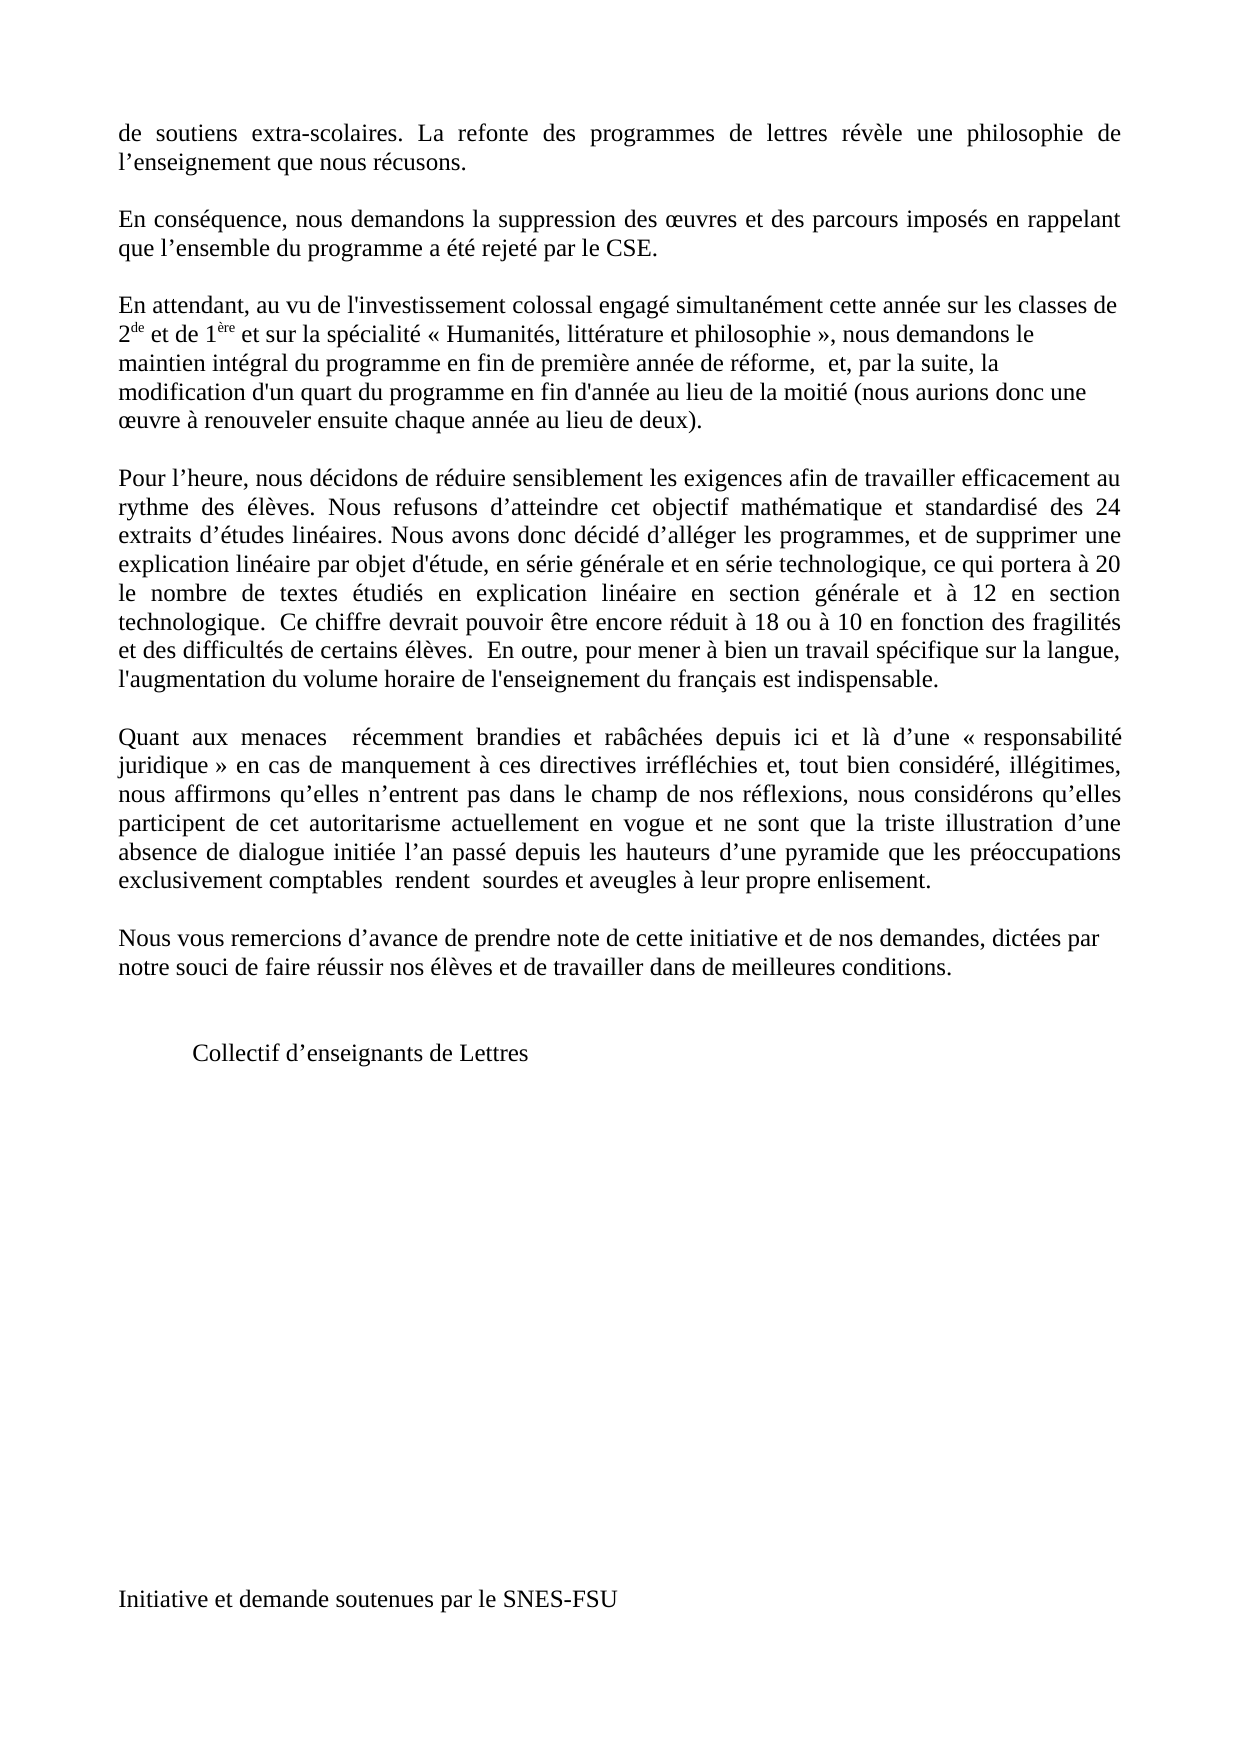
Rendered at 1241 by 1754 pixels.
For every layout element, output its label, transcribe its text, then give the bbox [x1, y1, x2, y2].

text Collectif d’enseignants de Lettres [118, 1038, 1122, 1067]
text Initiative et demande soutenues par le SNES-FSU [118, 1584, 1122, 1613]
text Nous vous remercions d’avance de prendre note de cette initiative et de nos demandes, dictées par notre souci de faire réussir nos élèves et de travailler dans de meilleures conditions. [118, 923, 1122, 1038]
text Pour l’heure, nous décidons de réduire sensiblement les exigences afin de travailler efficacement au rythme des élèves. Nous refusons d’atteindre cet objectif mathématique et standardisé des 24 extraits d’études linéaires. Nous avons donc décidé d’alléger les programmes, et de supprimer une explication linéaire par objet d'étude, en série générale et en série technologique, ce qui portera à 20 le nombre de textes étudiés en explication linéaire en section générale et à 12 en section technologique. Ce chiffre devrait pouvoir être encore réduit à 18 ou à 10 en fonction des fragilités et des difficultés de certains élèves. En outre, pour mener à bien un travail spécifique sur la langue, l'augmentation du volume horaire de l'enseignement du français est indispensable. [118, 463, 1122, 693]
text Quant aux menaces récemment brandies et rabâchées depuis ici et là d’une « responsabilité juridique » en cas de manquement à ces directives irréfléchies et, tout bien considéré, illégitimes, nous affirmons qu’elles n’entrent pas dans le champ de nos réflexions, nous considérons qu’elles participent de cet autoritarisme actuellement en vogue et ne sont que la triste illustration d’une absence de dialogue initiée l’an passé depuis les hauteurs d’une pyramide que les préoccupations exclusivement comptables rendent sourdes et aveugles à leur propre enlisement. [118, 722, 1122, 894]
text En attendant, au vu de l'investissement colossal engagé simultanément cette année sur les classes de 2de et de 1ère et sur la spécialité « Humanités, littérature et philosophie », nous demandons le maintien intégral du programme en fin de première année de réforme, et, par la suite, la modification d'un quart du programme en fin d'année au lieu de la moitié (nous aurions donc une œuvre à renouveler ensuite chaque année au lieu de deux). [118, 291, 1122, 434]
text de soutiens extra-scolaires. La refonte des programmes de lettres révèle une philosophie de l’enseignement que nous récusons. [118, 118, 1122, 176]
text En conséquence, nous demandons la suppression des œuvres et des parcours imposés en rappelant que l’ensemble du programme a été rejeté par le CSE. [118, 204, 1122, 262]
